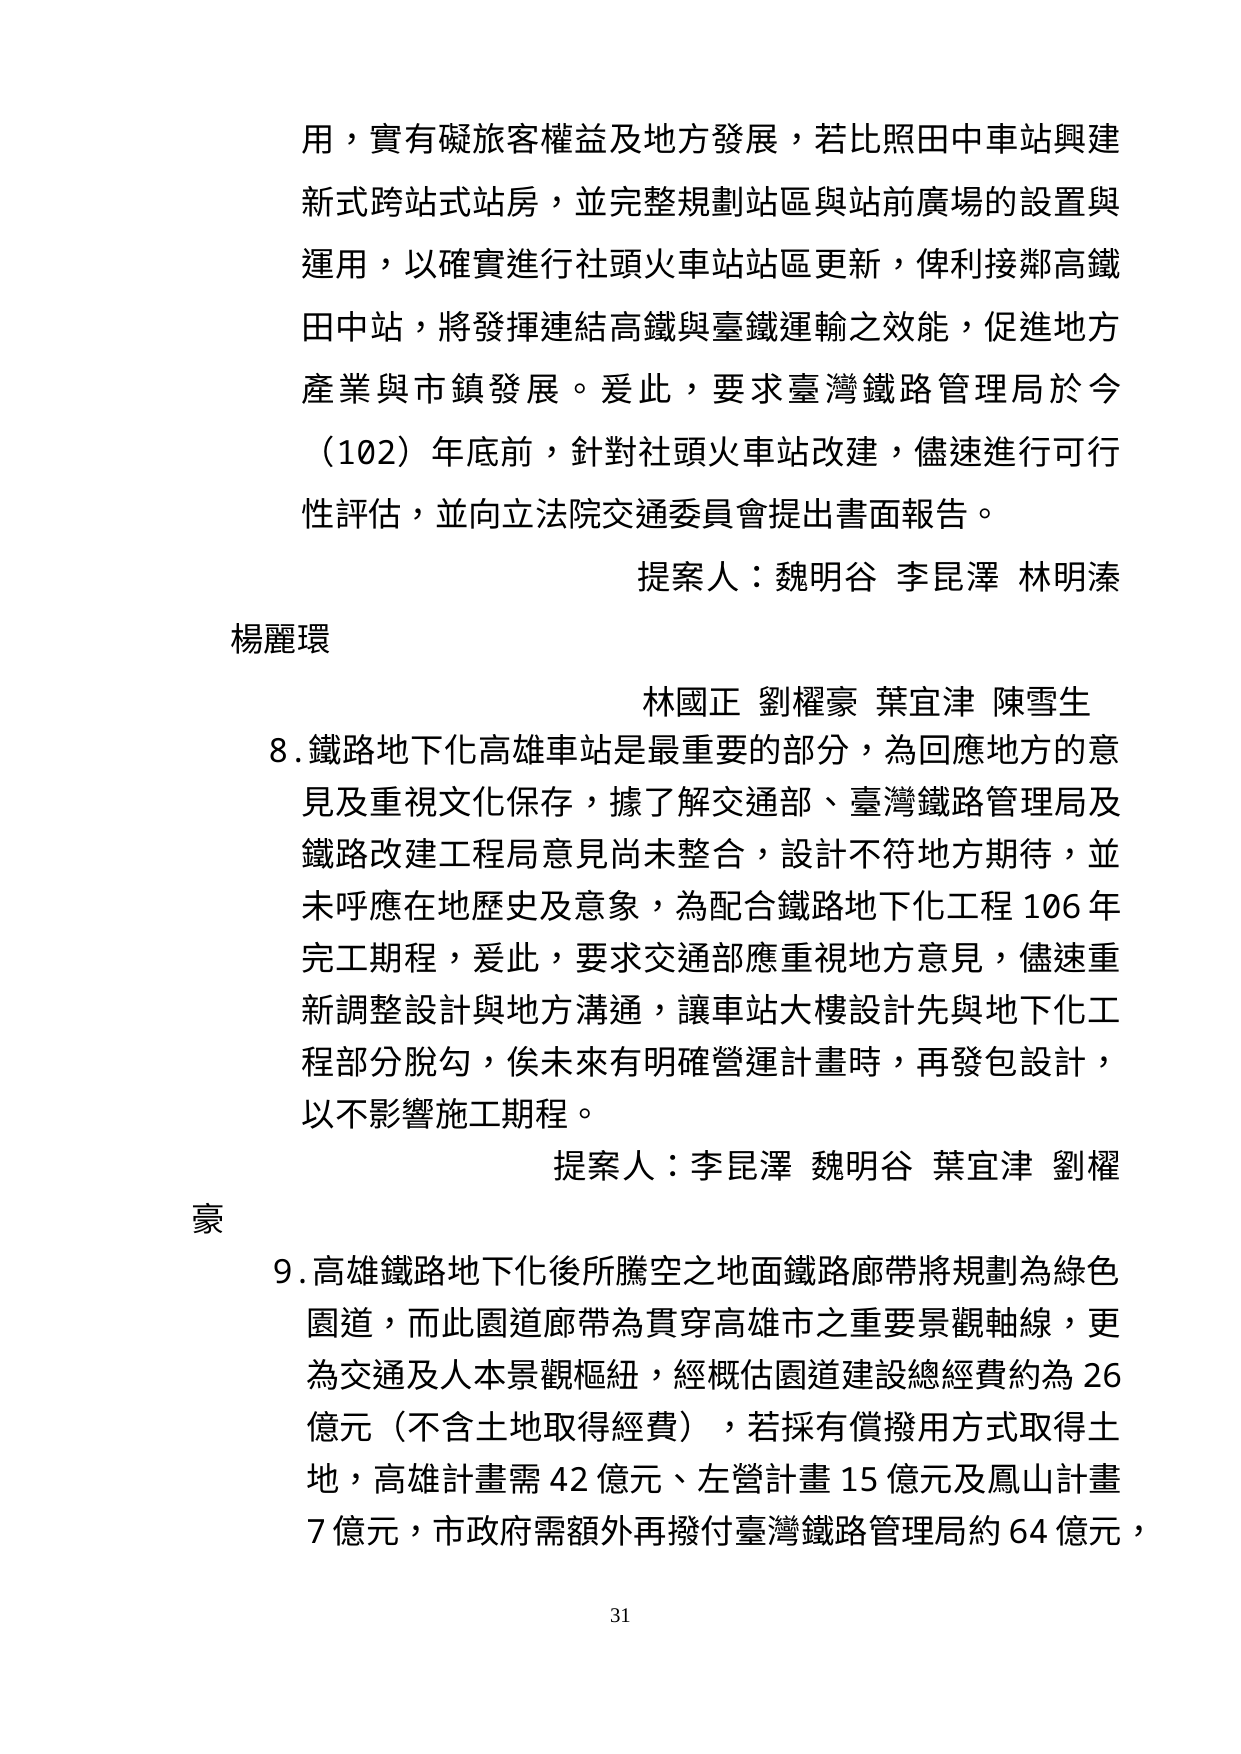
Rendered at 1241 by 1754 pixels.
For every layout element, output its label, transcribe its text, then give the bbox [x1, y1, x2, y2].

text 林國正 劉櫂豪 葉宜津 陳雪生 [225, 658, 1122, 721]
text 用，實有礙旅客權益及地方發展，若比照田中車站興建新式跨站式站房，並完整規劃站區與站前廣場的設置與運用，以確實進行社頭火車站站區更新，俾利接鄰高鐵田中站，將發揮連結高鐵與臺鐵運輸之效能，促進地方產業與市鎮發展。爰此，要求臺灣鐵路管理局於今（102）年底前，針對社頭火車站改建，儘速進行可行性評估，並向立法院交通委員會提出書面報告。 [268, 96, 1122, 533]
text 8.鐵路地下化高雄車站是最重要的部分，為回應地方的意見及重視文化保存，據了解交通部、臺灣鐵路管理局及鐵路改建工程局意見尚未整合，設計不符地方期待，並未呼應在地歷史及意象，為配合鐵路地下化工程106年完工期程，爰此，要求交通部應重視地方意見，儘速重新調整設計與地方溝通，讓車站大樓設計先與地下化工程部分脫勾，俟未來有明確營運計畫時，再發包設計，以不影響施工期程。 [268, 721, 1122, 1137]
text 提案人：李昆澤 魏明谷 葉宜津 劉櫂豪 [191, 1137, 1122, 1241]
text 9.高雄鐵路地下化後所騰空之地面鐵路廊帶將規劃為綠色園道，而此園道廊帶為貫穿高雄市之重要景觀軸線，更為交通及人本景觀樞紐，經概估園道建設總經費約為26億元（不含土地取得經費），若採有償撥用方式取得土地，高雄計畫需42億元、左營計畫15億元及鳳山計畫7億元，市政府需額外再撥付臺灣鐵路管理局約64億元，將對地方政府財政造成極大影響，甚至無力負擔，爰此，要求交通部臺灣鐵路管理局，研議比照臺北車站地下化、松山專案、萬板專案及南港專案等，以「無償使用」方式提供高雄市作為園道用地。 [272, 1241, 1122, 1554]
text 提案人：魏明谷 李昆澤 林明溱 楊麗環 [230, 533, 1122, 658]
